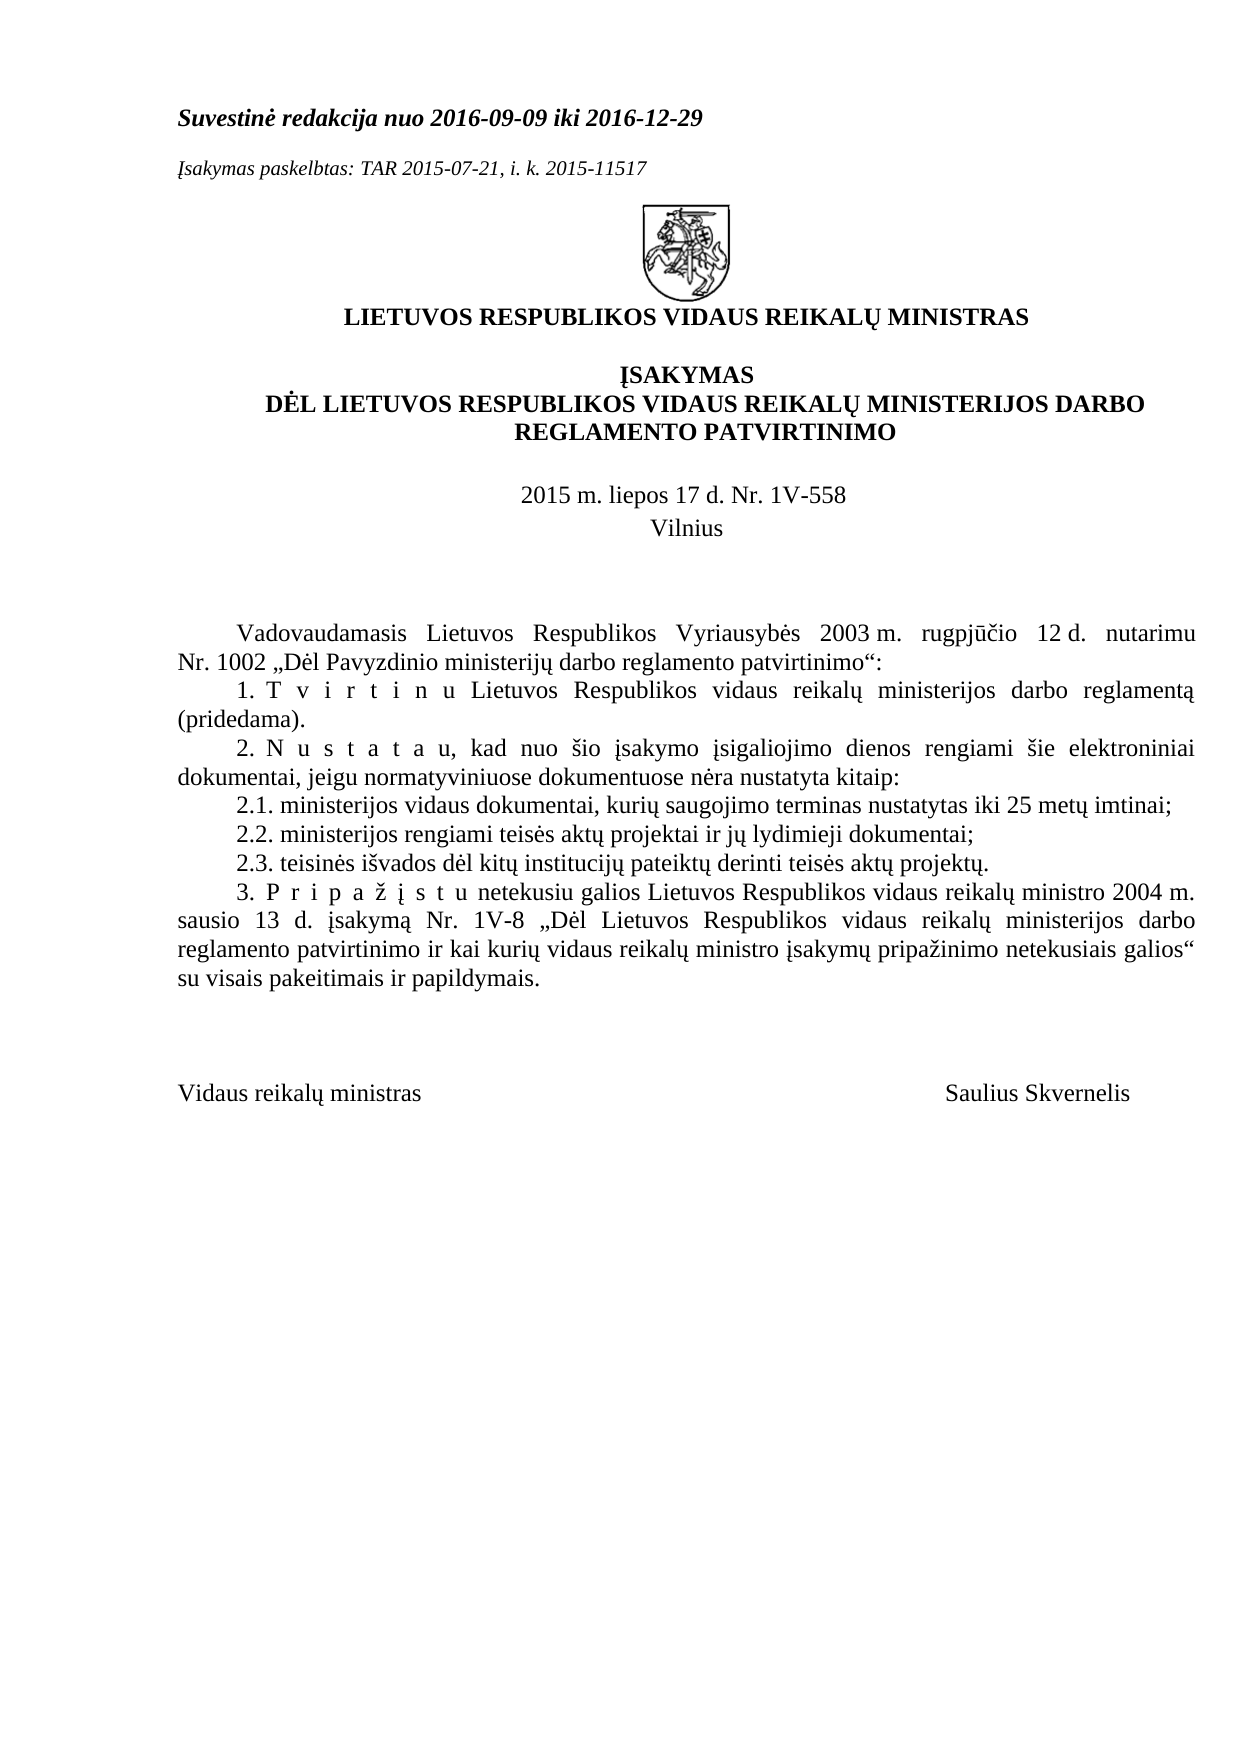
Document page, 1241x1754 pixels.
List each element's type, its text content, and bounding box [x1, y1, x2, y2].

text 2.3. teisinės išvados dėl kitų institucijų pateiktų derinti teisės aktų projektų. [177, 848, 1196, 877]
text 2. N u s t a t a u, kad nuo šio įsakymo įsigaliojimo dienos rengiami šie elektroniniai dokumentai, jeigu normatyviniuose dokumentuose nėra nustatyta kitaip: [177, 733, 1196, 791]
text Vadovaudamasis Lietuvos Respublikos Vyriausybės 2003 m. rugpjūčio 12 d. nutarimu Nr. 1002 „Dėl Pavyzdinio ministerijų darbo reglamento patvirtinimo“: [177, 618, 1196, 676]
text LIETUVOS RESPUBLIKOS VIDAUS REIKALŲ MINISTRAS [177, 302, 1196, 331]
text Įsakymas paskelbtas: TAR 2015-07-21, i. k. 2015-11517 [177, 156, 1196, 180]
text 3. P r i p a ž į s t u netekusiu galios Lietuvos Respublikos vidaus reikalų ministro 2004 m. sausio 13 d. įsakymą Nr. 1V-8 „Dėl Lietuvos Respublikos vidaus reikalų ministerijos darbo reglamento patvirtinimo ir kai kurių vidaus reikalų ministro įsakymų pripažinimo netekusiais galios“ su visais pakeitimais ir papildymais. [177, 877, 1196, 992]
text ĮSAKYMAS [177, 360, 1196, 389]
text 2.1. ministerijos vidaus dokumentai, kurių saugojimo terminas nustatytas iki 25 metų imtinai; [177, 791, 1196, 819]
text 1. T v i r t i n u Lietuvos Respublikos vidaus reikalų ministerijos darbo reglamentą (pridedama). [177, 676, 1196, 733]
text Vidaus reikalų ministras Saulius Skvernelis [177, 1078, 1196, 1107]
text Vilnius [177, 513, 1196, 542]
text 2015 m. liepos 17 d. Nr. 1V-558 [177, 480, 1196, 508]
text Suvestinė redakcija nuo 2016-09-09 iki 2016-12-29 [177, 103, 1196, 132]
text 2.2. ministerijos rengiami teisės aktų projektai ir jų lydimieji dokumentai; [177, 819, 1196, 848]
text DĖL LIETUVOS RESPUBLIKOS VIDAUS REIKALŲ MINISTERIJOS DARBO REGLAMENTO PATVIRTINIMO [215, 389, 1196, 446]
